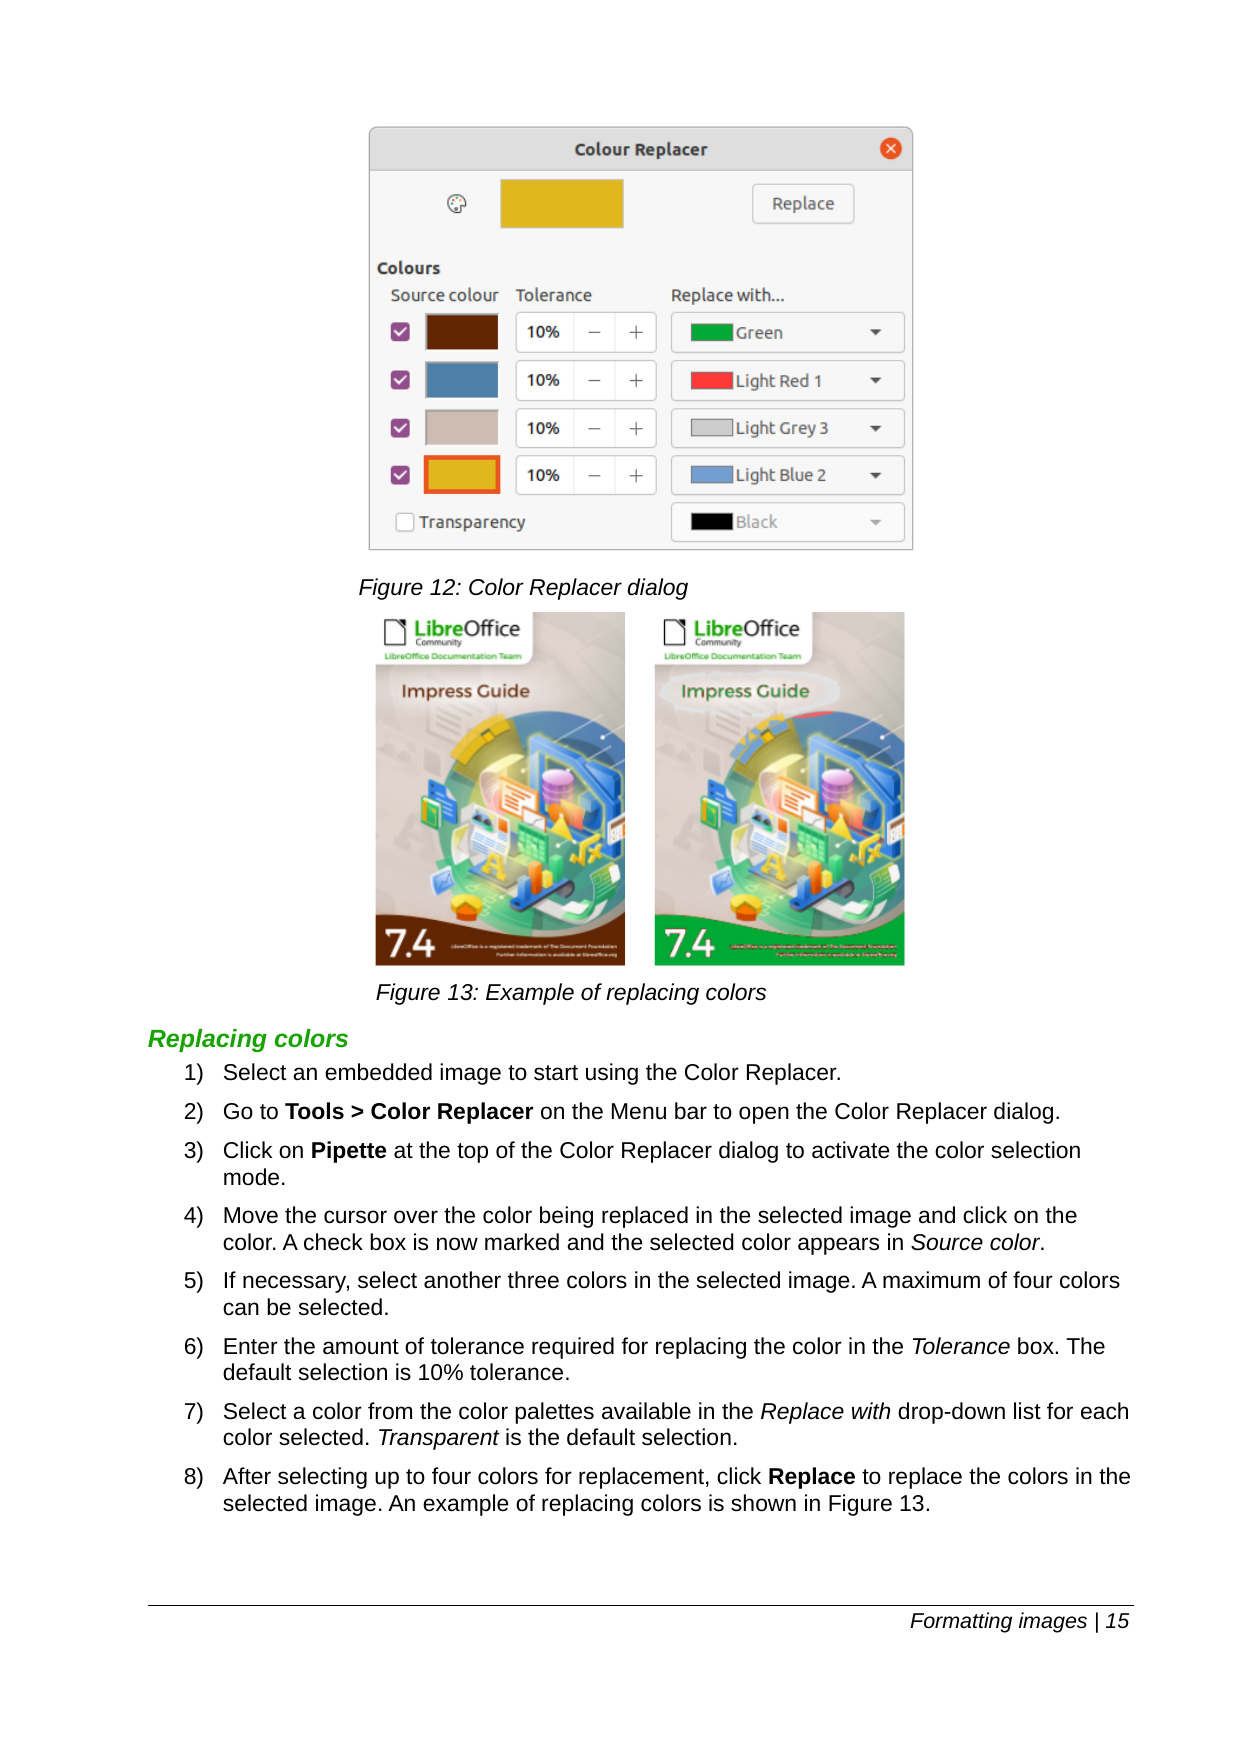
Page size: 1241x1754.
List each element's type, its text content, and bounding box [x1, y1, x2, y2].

text Figure 12: Color Replacer dialog [358, 573, 923, 600]
list Click on Pipette at the top of the Color Replacer dialog to activate the color selection mode. [204, 1137, 1134, 1190]
list Move the cursor over the color being replaced in the selected image and click on the color. A check box is now marked and the selected color appears in Source color. [204, 1202, 1134, 1255]
subtitle Replacing colors [148, 1024, 1134, 1053]
text Figure 13: Example of replacing colors [376, 979, 906, 1006]
list After selecting up to four colors for replacement, click Replace to replace the colors in the selected image. An example of replacing colors is shown in Figure 13. [204, 1463, 1134, 1516]
picture [375, 612, 906, 967]
list If necessary, select another three colors in the selected image. A maximum of four colors can be selected. [204, 1267, 1134, 1320]
list Enter the amount of tolerance required for replacing the color in the Tolerance box. The default selection is 10% tolerance. [204, 1333, 1134, 1385]
list Go to Tools > Color Replacer on the Menu bar to open the Color Replacer dialog. [204, 1098, 1134, 1124]
list Select an embedded image to start using the Color Replacer. [204, 1059, 1134, 1086]
list Select a color from the color palettes available in the Replace with drop-down list for each color selected. Transparent is the default selection. [204, 1398, 1134, 1451]
picture [358, 118, 924, 561]
